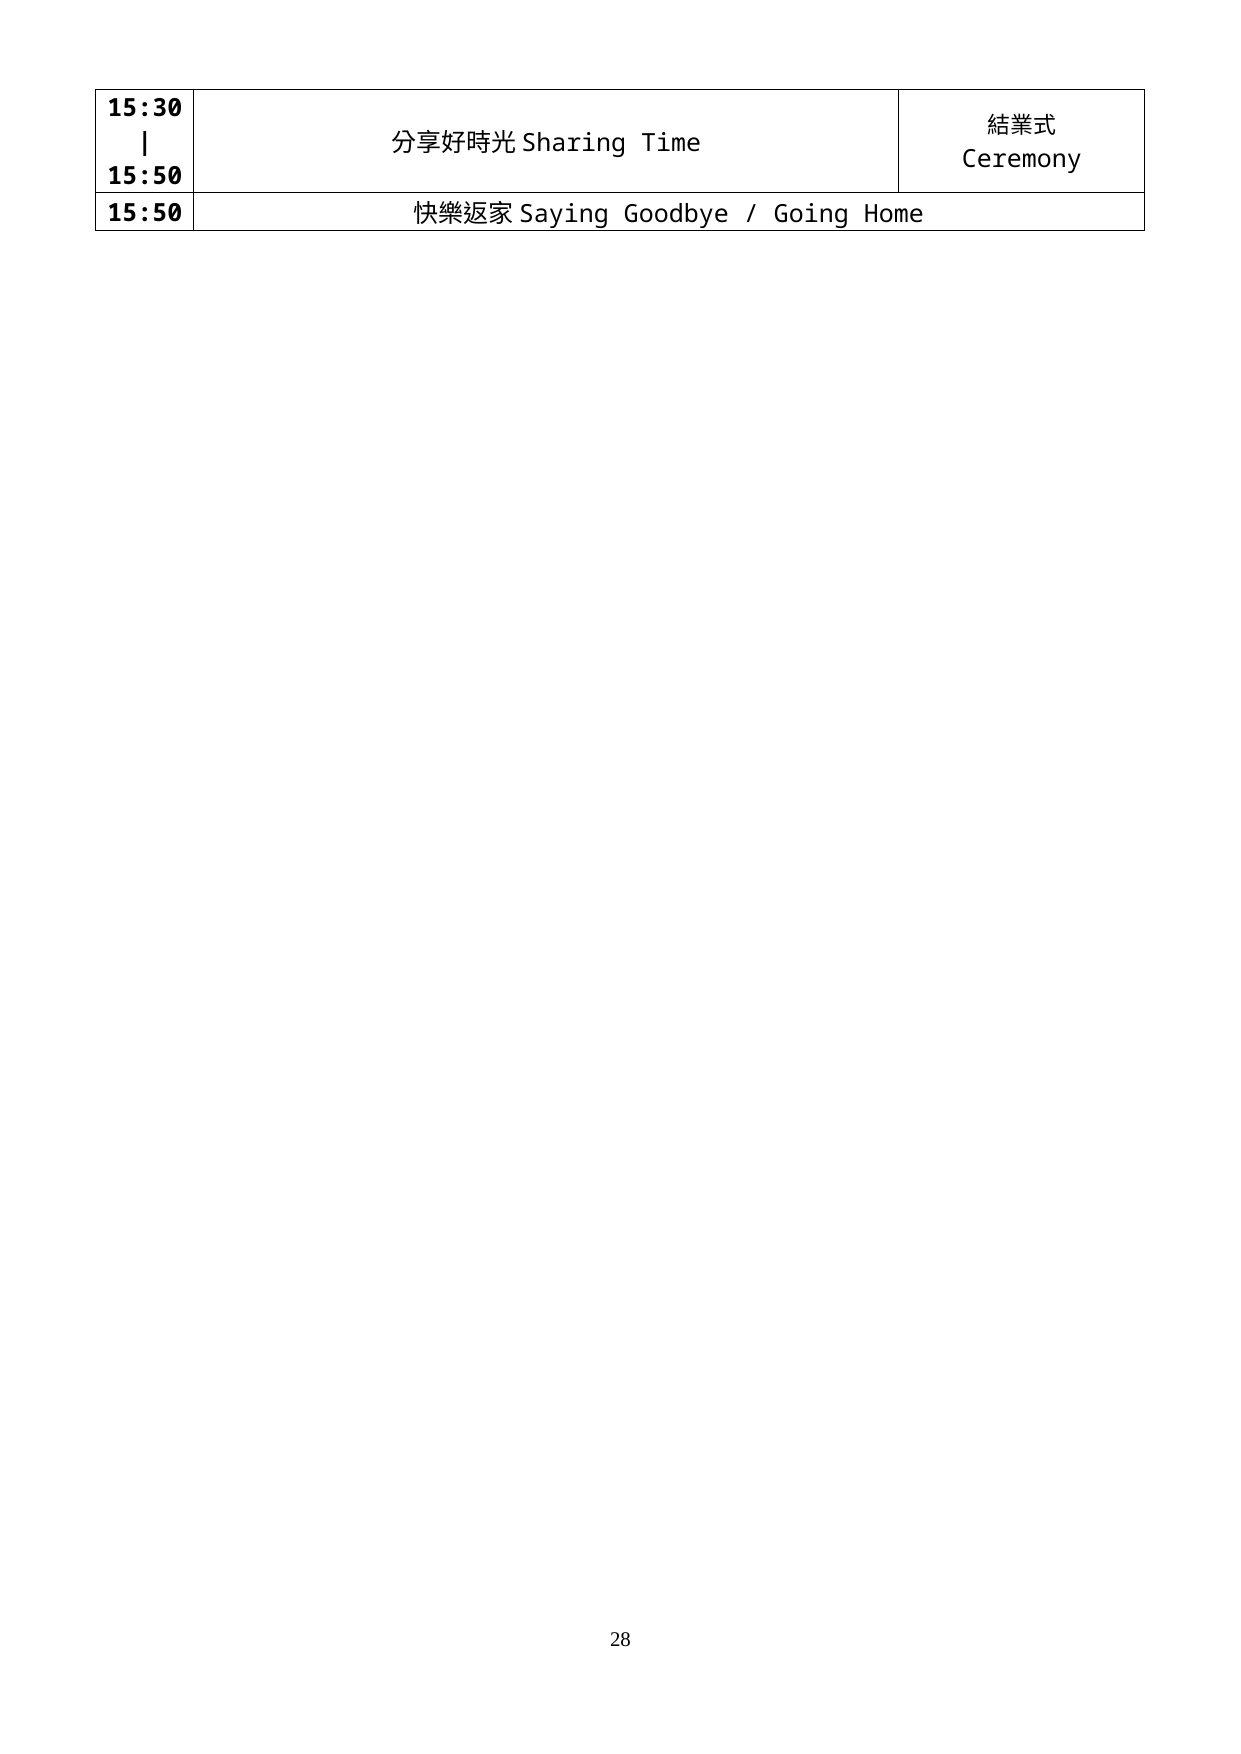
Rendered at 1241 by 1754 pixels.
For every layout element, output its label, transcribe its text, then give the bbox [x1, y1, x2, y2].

table_cell 15:30 | 15:50 [96, 90, 193, 192]
table_cell 分享好時光Sharing Time [194, 90, 898, 192]
table_cell 結業式 Ceremony [899, 90, 1144, 192]
table_cell 快樂返家Saying Goodbye / Going Home [194, 193, 1144, 230]
table_cell 15:50 [96, 193, 193, 230]
